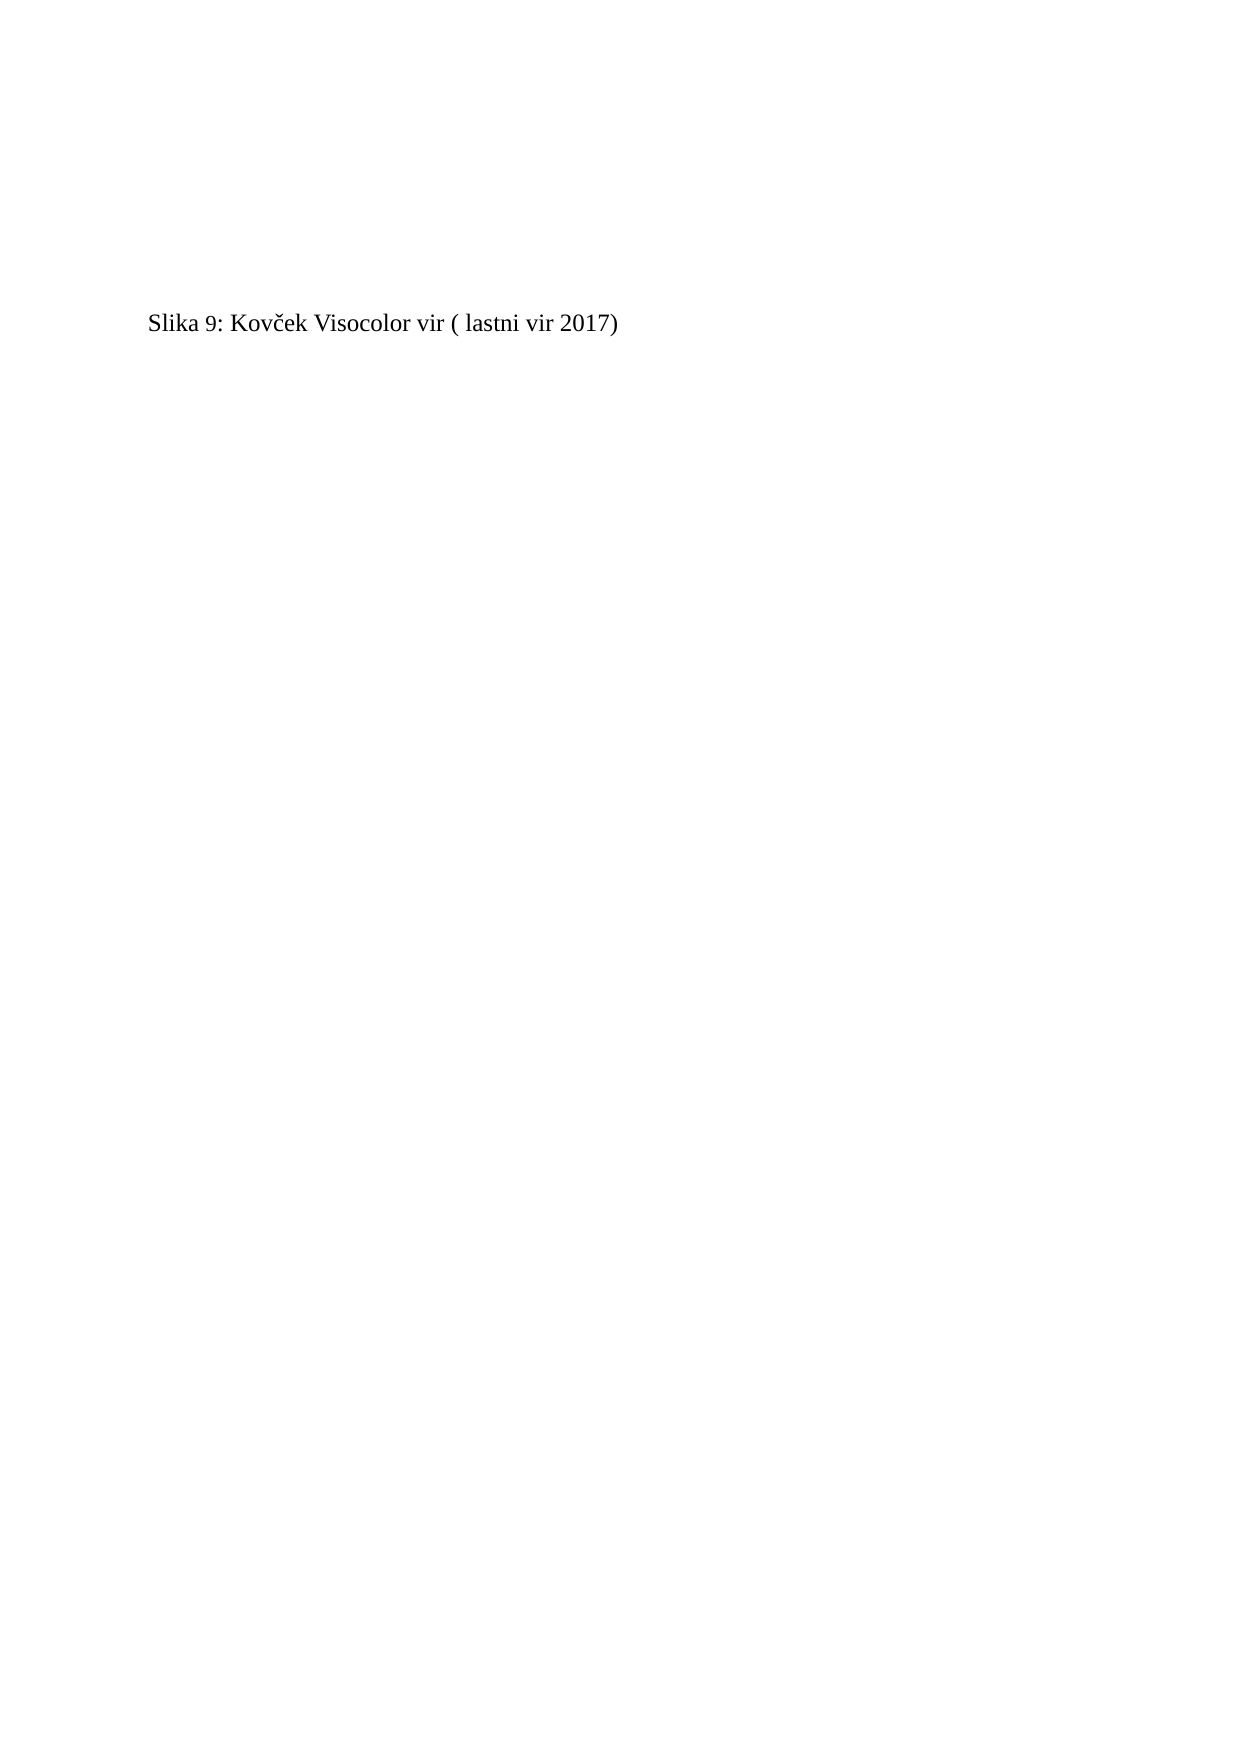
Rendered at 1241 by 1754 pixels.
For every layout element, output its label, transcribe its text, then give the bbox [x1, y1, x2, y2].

text Slika 9: Kovček Visocolor vir ( lastni vir 2017) [148, 308, 1093, 337]
